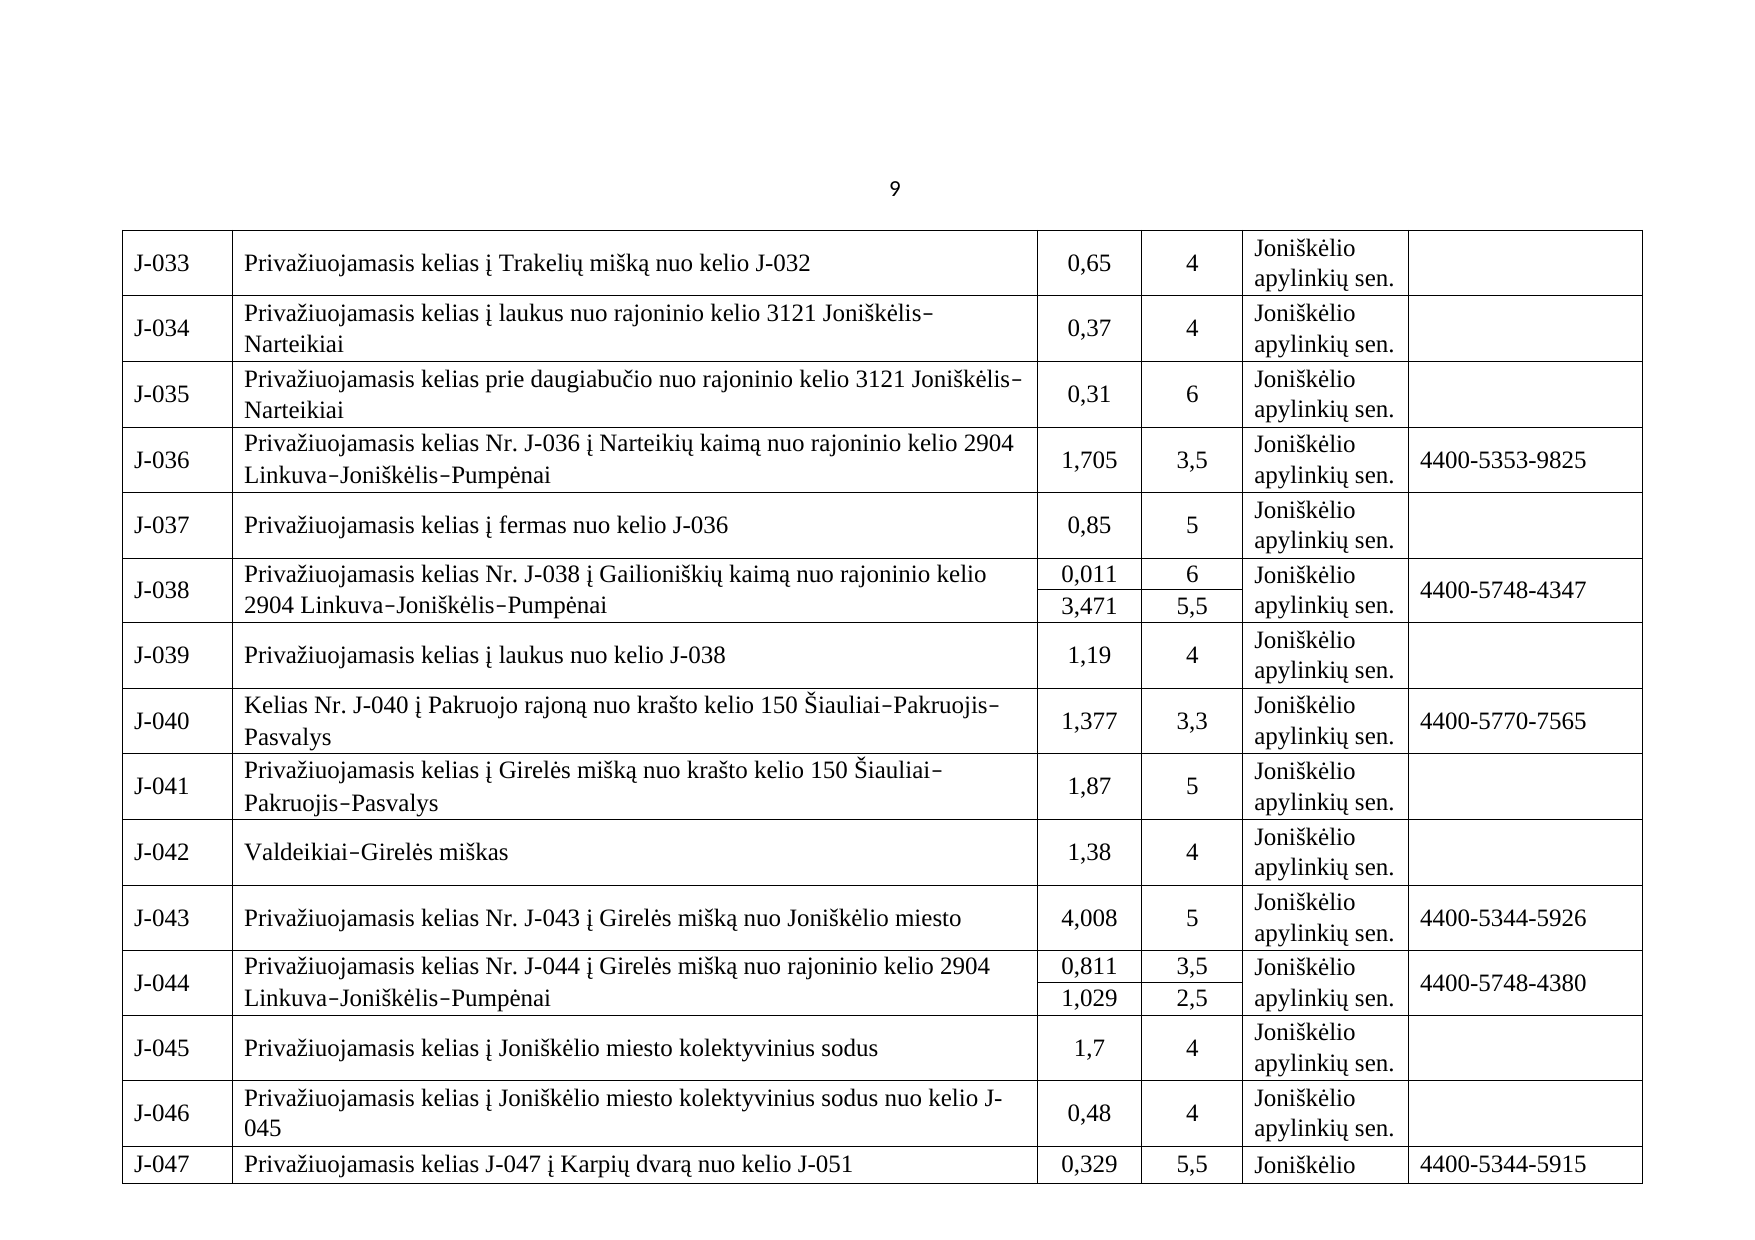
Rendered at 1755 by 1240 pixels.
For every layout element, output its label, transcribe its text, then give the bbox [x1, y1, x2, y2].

table_cell [1409, 493, 1642, 558]
table_cell Privažiuojamasis kelias prie daugiabučio nuo rajoninio kelio 3121 Joniškėlis–Narteikiai [233, 362, 1037, 427]
table_cell 4 [1142, 623, 1242, 688]
table_cell 0,85 [1038, 493, 1141, 558]
table_cell 6 [1142, 559, 1242, 589]
table_cell [1409, 1081, 1642, 1146]
table_cell 4 [1142, 296, 1242, 361]
table_cell 1,87 [1038, 754, 1141, 819]
table_cell 4400-5748-4347 [1409, 559, 1642, 622]
table_cell Joniškėlio apylinkių sen. [1243, 689, 1408, 753]
table_cell 5 [1142, 886, 1242, 950]
table_cell 4400-5748-4380 [1409, 951, 1642, 1014]
table_cell 0,48 [1038, 1081, 1141, 1146]
table_cell 4400-5344-5915 [1409, 1147, 1642, 1183]
table_cell J-046 [123, 1081, 232, 1146]
table_cell 3,3 [1142, 689, 1242, 753]
table_cell Joniškėlio apylinkių sen. [1243, 231, 1408, 295]
table_cell Privažiuojamasis kelias į Girelės mišką nuo krašto kelio 150 Šiauliai–Pakruojis–Pasvalys [233, 754, 1037, 819]
table_cell J-035 [123, 362, 232, 427]
table_cell 4 [1142, 231, 1242, 295]
table_cell Joniškėlio apylinkių sen. [1243, 559, 1408, 622]
table_cell J-034 [123, 296, 232, 361]
table_cell 3,5 [1142, 951, 1242, 982]
table_cell Privažiuojamasis kelias Nr. J-044 į Girelės mišką nuo rajoninio kelio 2904 Linkuva–Joniškėlis–Pumpėnai [233, 951, 1037, 1014]
table_cell [1409, 231, 1642, 295]
table_cell Privažiuojamasis kelias į laukus nuo rajoninio kelio 3121 Joniškėlis–Narteikiai [233, 296, 1037, 361]
table_cell 5 [1142, 754, 1242, 819]
table_cell J-041 [123, 754, 232, 819]
table_cell Privažiuojamasis kelias Nr. J-038 į Gailioniškių kaimą nuo rajoninio kelio 2904 Linkuva–Joniškėlis–Pumpėnai [233, 559, 1037, 622]
table_cell 0,811 [1038, 951, 1141, 982]
table_cell 4 [1142, 1016, 1242, 1080]
table_cell Joniškėlio apylinkių sen. [1243, 1081, 1408, 1146]
table_cell 2,5 [1142, 983, 1242, 1014]
table_cell Kelias Nr. J-040 į Pakruojo rajoną nuo krašto kelio 150 Šiauliai–Pakruojis–Pasvalys [233, 689, 1037, 753]
table_cell Privažiuojamasis kelias į Joniškėlio miesto kolektyvinius sodus nuo kelio J-045 [233, 1081, 1037, 1146]
table_cell 4400-5770-7565 [1409, 689, 1642, 753]
table_cell [1409, 820, 1642, 884]
table_cell 0,31 [1038, 362, 1141, 427]
table_cell 5 [1142, 493, 1242, 558]
table_cell 1,7 [1038, 1016, 1141, 1080]
table_cell 1,19 [1038, 623, 1141, 688]
table_cell [1409, 754, 1642, 819]
table_cell J-042 [123, 820, 232, 884]
table_cell J-044 [123, 951, 232, 1014]
table_cell J-040 [123, 689, 232, 753]
table_cell [1409, 296, 1642, 361]
table_cell Privažiuojamasis kelias Nr. J-036 į Narteikių kaimą nuo rajoninio kelio 2904 Linkuva–Joniškėlis–Pumpėnai [233, 428, 1037, 492]
table_cell 3,471 [1038, 590, 1141, 622]
table_cell Joniškėlio apylinkių sen. [1243, 493, 1408, 558]
table_cell 5,5 [1142, 590, 1242, 622]
table_cell Joniškėlio apylinkių sen. [1243, 754, 1408, 819]
table_cell 4 [1142, 820, 1242, 884]
table_cell Joniškėlio apylinkių sen. [1243, 886, 1408, 950]
table_cell J-045 [123, 1016, 232, 1080]
table_cell 0,329 [1038, 1147, 1141, 1183]
table_cell [1409, 362, 1642, 427]
table_cell 5,5 [1142, 1147, 1242, 1183]
table_cell J-036 [123, 428, 232, 492]
table_cell 1,029 [1038, 983, 1141, 1014]
table_cell 4400-5344-5926 [1409, 886, 1642, 950]
table_cell 4 [1142, 1081, 1242, 1146]
table_cell 0,011 [1038, 559, 1141, 589]
table_cell Joniškėlio apylinkių sen. [1243, 362, 1408, 427]
table_cell J-033 [123, 231, 232, 295]
table_cell Joniškėlio apylinkių sen. [1243, 623, 1408, 688]
table_cell J-037 [123, 493, 232, 558]
table_cell Joniškėlio apylinkių sen. [1243, 1016, 1408, 1080]
table_cell Joniškėlio apylinkių sen. [1243, 428, 1408, 492]
table_cell 6 [1142, 362, 1242, 427]
table_cell 1,705 [1038, 428, 1141, 492]
table_cell Privažiuojamasis kelias J-047 į Karpių dvarą nuo kelio J-051 [233, 1147, 1037, 1183]
table_cell J-047 [123, 1147, 232, 1183]
table_cell Joniškėlio apylinkių sen. [1243, 296, 1408, 361]
table_cell Joniškėlio [1243, 1147, 1408, 1183]
table_cell J-043 [123, 886, 232, 950]
table_cell 3,5 [1142, 428, 1242, 492]
table_cell Privažiuojamasis kelias Nr. J-043 į Girelės mišką nuo Joniškėlio miesto [233, 886, 1037, 950]
table_cell Privažiuojamasis kelias į Joniškėlio miesto kolektyvinius sodus [233, 1016, 1037, 1080]
table_cell 4,008 [1038, 886, 1141, 950]
table_cell J-039 [123, 623, 232, 688]
table_cell Joniškėlio apylinkių sen. [1243, 820, 1408, 884]
table_cell Joniškėlio apylinkių sen. [1243, 951, 1408, 1014]
table_cell Privažiuojamasis kelias į Trakelių mišką nuo kelio J-032 [233, 231, 1037, 295]
table_cell 0,65 [1038, 231, 1141, 295]
table_cell Privažiuojamasis kelias į laukus nuo kelio J-038 [233, 623, 1037, 688]
table_cell 1,377 [1038, 689, 1141, 753]
table_cell [1409, 623, 1642, 688]
table_cell 4400-5353-9825 [1409, 428, 1642, 492]
table_cell 1,38 [1038, 820, 1141, 884]
table_cell J-038 [123, 559, 232, 622]
table_cell Valdeikiai–Girelės miškas [233, 820, 1037, 884]
table_cell [1409, 1016, 1642, 1080]
table_cell Privažiuojamasis kelias į fermas nuo kelio J-036 [233, 493, 1037, 558]
table_cell 0,37 [1038, 296, 1141, 361]
